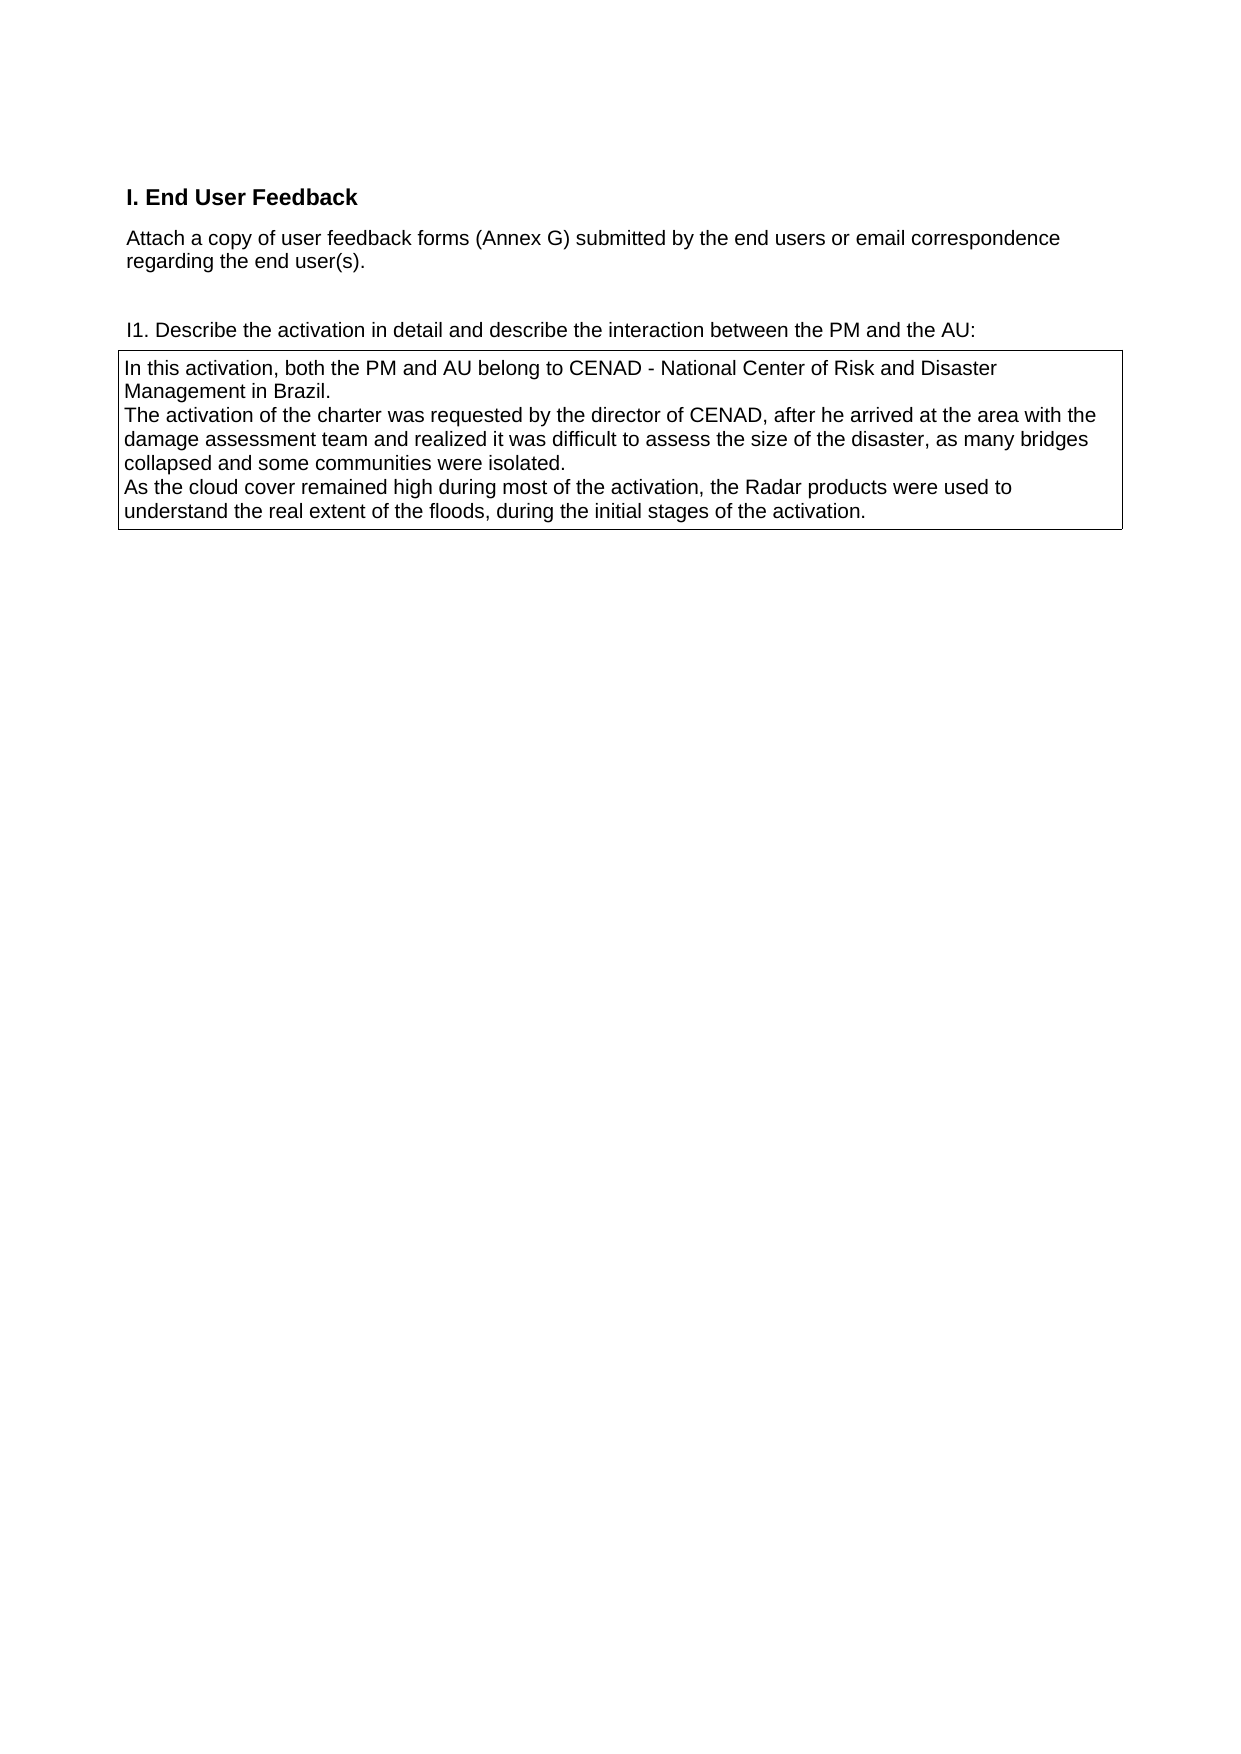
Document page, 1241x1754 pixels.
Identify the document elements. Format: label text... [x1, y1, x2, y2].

table_header I. End User Feedback [120, 178, 1120, 216]
table_header Attach a copy of user feedback forms (Annex G) submitted by the end users or email correspondence regarding the end user(s). [120, 220, 1120, 279]
table_header I1. Describe the activation in detail and describe the interaction between the PM and the AU: [120, 312, 1120, 347]
table_header In this activation, both the PM and AU belong to CENAD - National Center of Risk and Disaster Management in Brazil. The activation of the charter was requested by the director of CENAD, after he arrived at the area with the damage assessment team and realized it was difficult to assess the size of the disaster, as many bridges collapsed and some communities were isolated. As the cloud cover remained high during most of the activation, the Radar products were used to understand the real extent of the floods, during the initial stages of the activation. [119, 351, 1122, 529]
